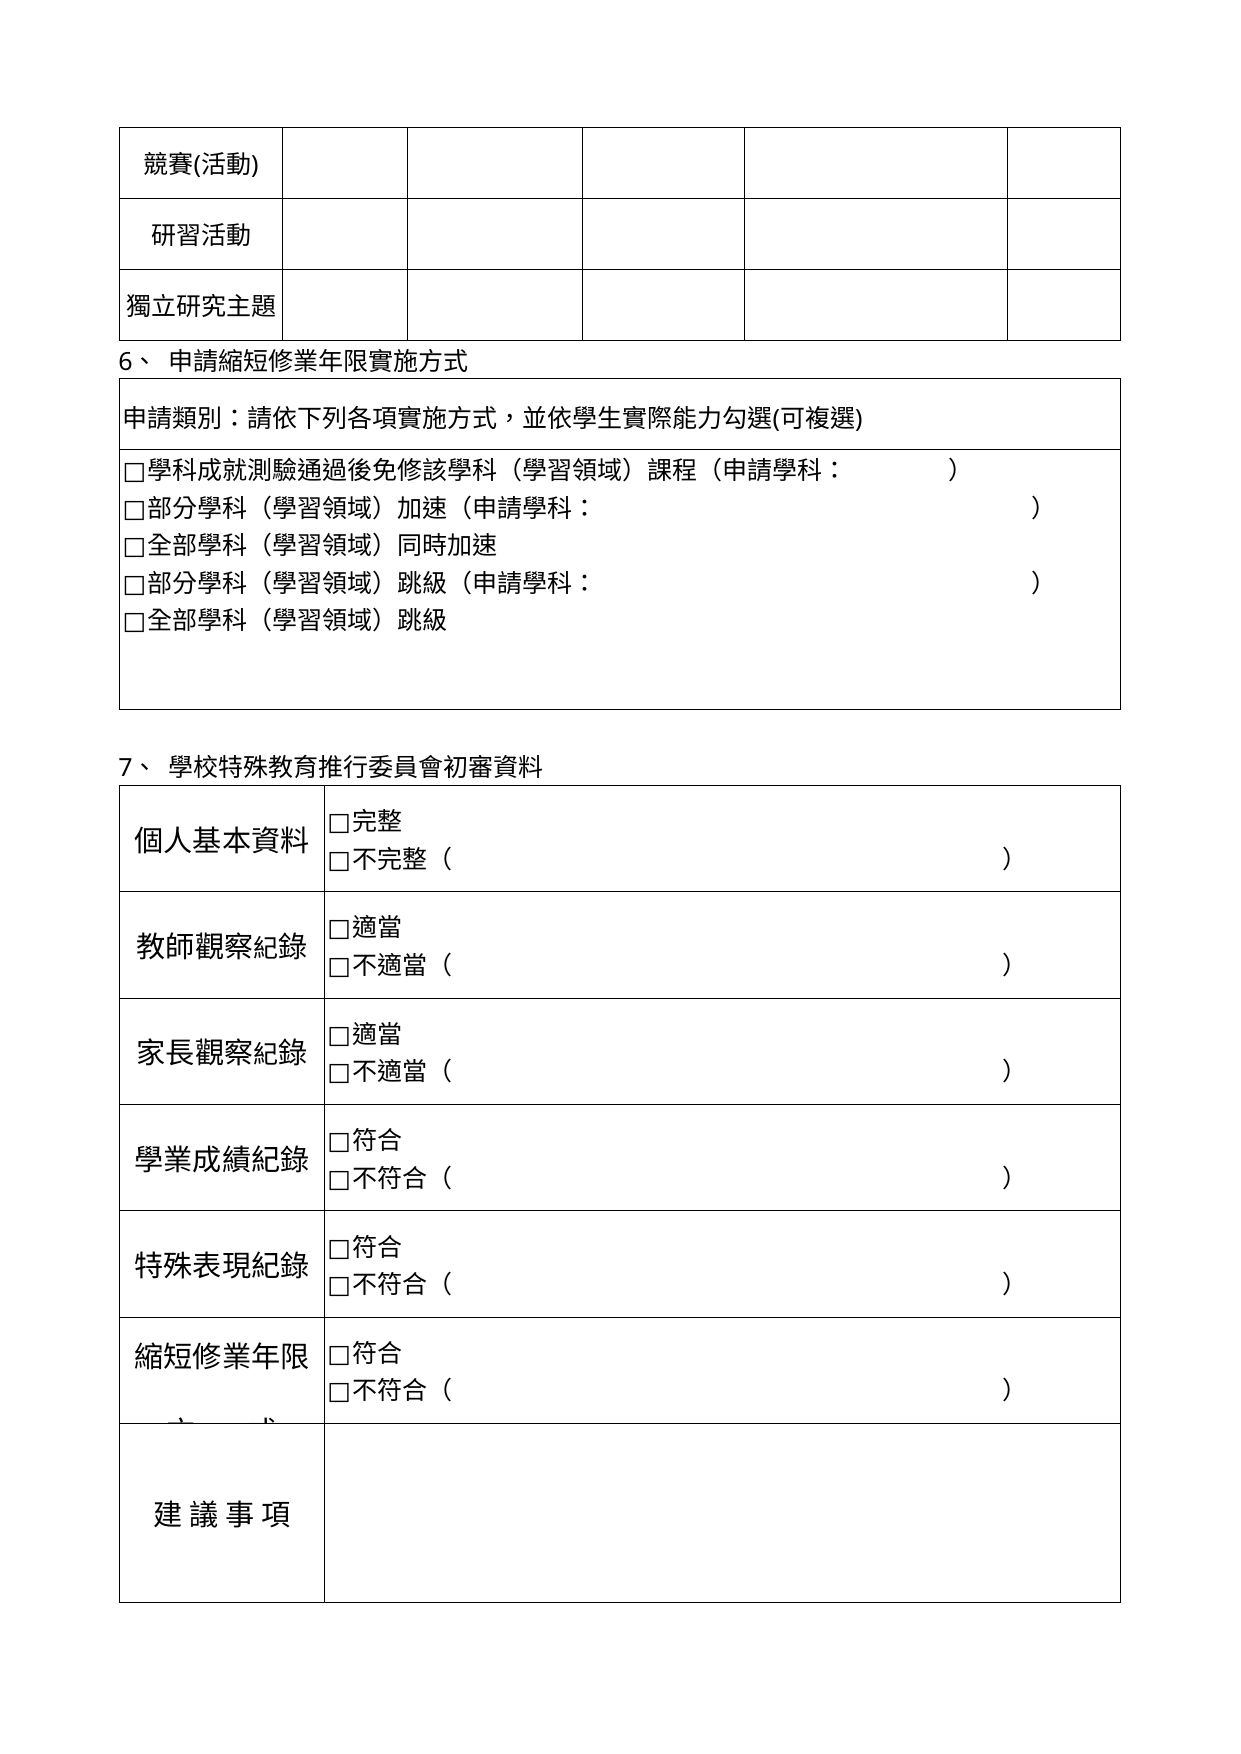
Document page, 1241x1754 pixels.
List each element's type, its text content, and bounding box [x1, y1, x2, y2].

list 申請縮短修業年限實施方式 [118, 341, 1122, 378]
table_cell [745, 128, 1007, 198]
list 學校特殊教育推行委員會初審資料 [118, 747, 1122, 785]
table_cell [745, 199, 1007, 269]
table_cell [408, 128, 582, 198]
table_cell 適當 不適當（ ） [325, 999, 1120, 1104]
table_header 個人基本資料 [120, 786, 324, 891]
table_cell [583, 128, 744, 198]
table_cell 獨立研究主題 [120, 270, 282, 339]
table_cell [583, 199, 744, 269]
table_cell 適當 不適當（ ） [325, 892, 1120, 997]
table_cell 競賽(活動) [120, 128, 282, 198]
table_header 完整 不完整（ ） [325, 786, 1120, 891]
table_cell 符合 不符合（ ） [325, 1318, 1120, 1423]
table_cell [283, 128, 407, 198]
table_cell 符合 不符合（ ） [325, 1211, 1120, 1317]
table_cell 學科成就測驗通過後免修該學科（學習領域）課程（申請學科： ） 部分學科（學習領域）加速（申請學科： ） 全部學科（學習領域）同時加速 部分學科（學習領域）跳級（申請學科： ） 全部學科（學習領域）跳級 [120, 450, 1120, 709]
table_cell [325, 1424, 1120, 1602]
table_cell 教師觀察紀錄 [120, 892, 324, 997]
table_cell 家長觀察紀錄 [120, 999, 324, 1104]
table_header 申請類別：請依下列各項實施方式，並依學生實際能力勾選(可複選) [120, 379, 1120, 449]
table_cell [283, 270, 407, 339]
table_cell [283, 199, 407, 269]
table_cell 符合 不符合（ ） [325, 1105, 1120, 1210]
table_cell 研習活動 [120, 199, 282, 269]
table_cell [745, 270, 1007, 339]
table_cell 縮短修業年限方 式 [120, 1318, 324, 1423]
table_cell 建 議 事 項 [120, 1424, 324, 1602]
table_cell 學業成績紀錄 [120, 1105, 324, 1210]
table_cell 特殊表現紀錄 [120, 1211, 324, 1317]
table_cell [408, 270, 582, 339]
table_cell [1008, 199, 1120, 269]
table_cell [408, 199, 582, 269]
table_cell [1008, 128, 1120, 198]
table_cell [1008, 270, 1120, 339]
table_cell [583, 270, 744, 339]
